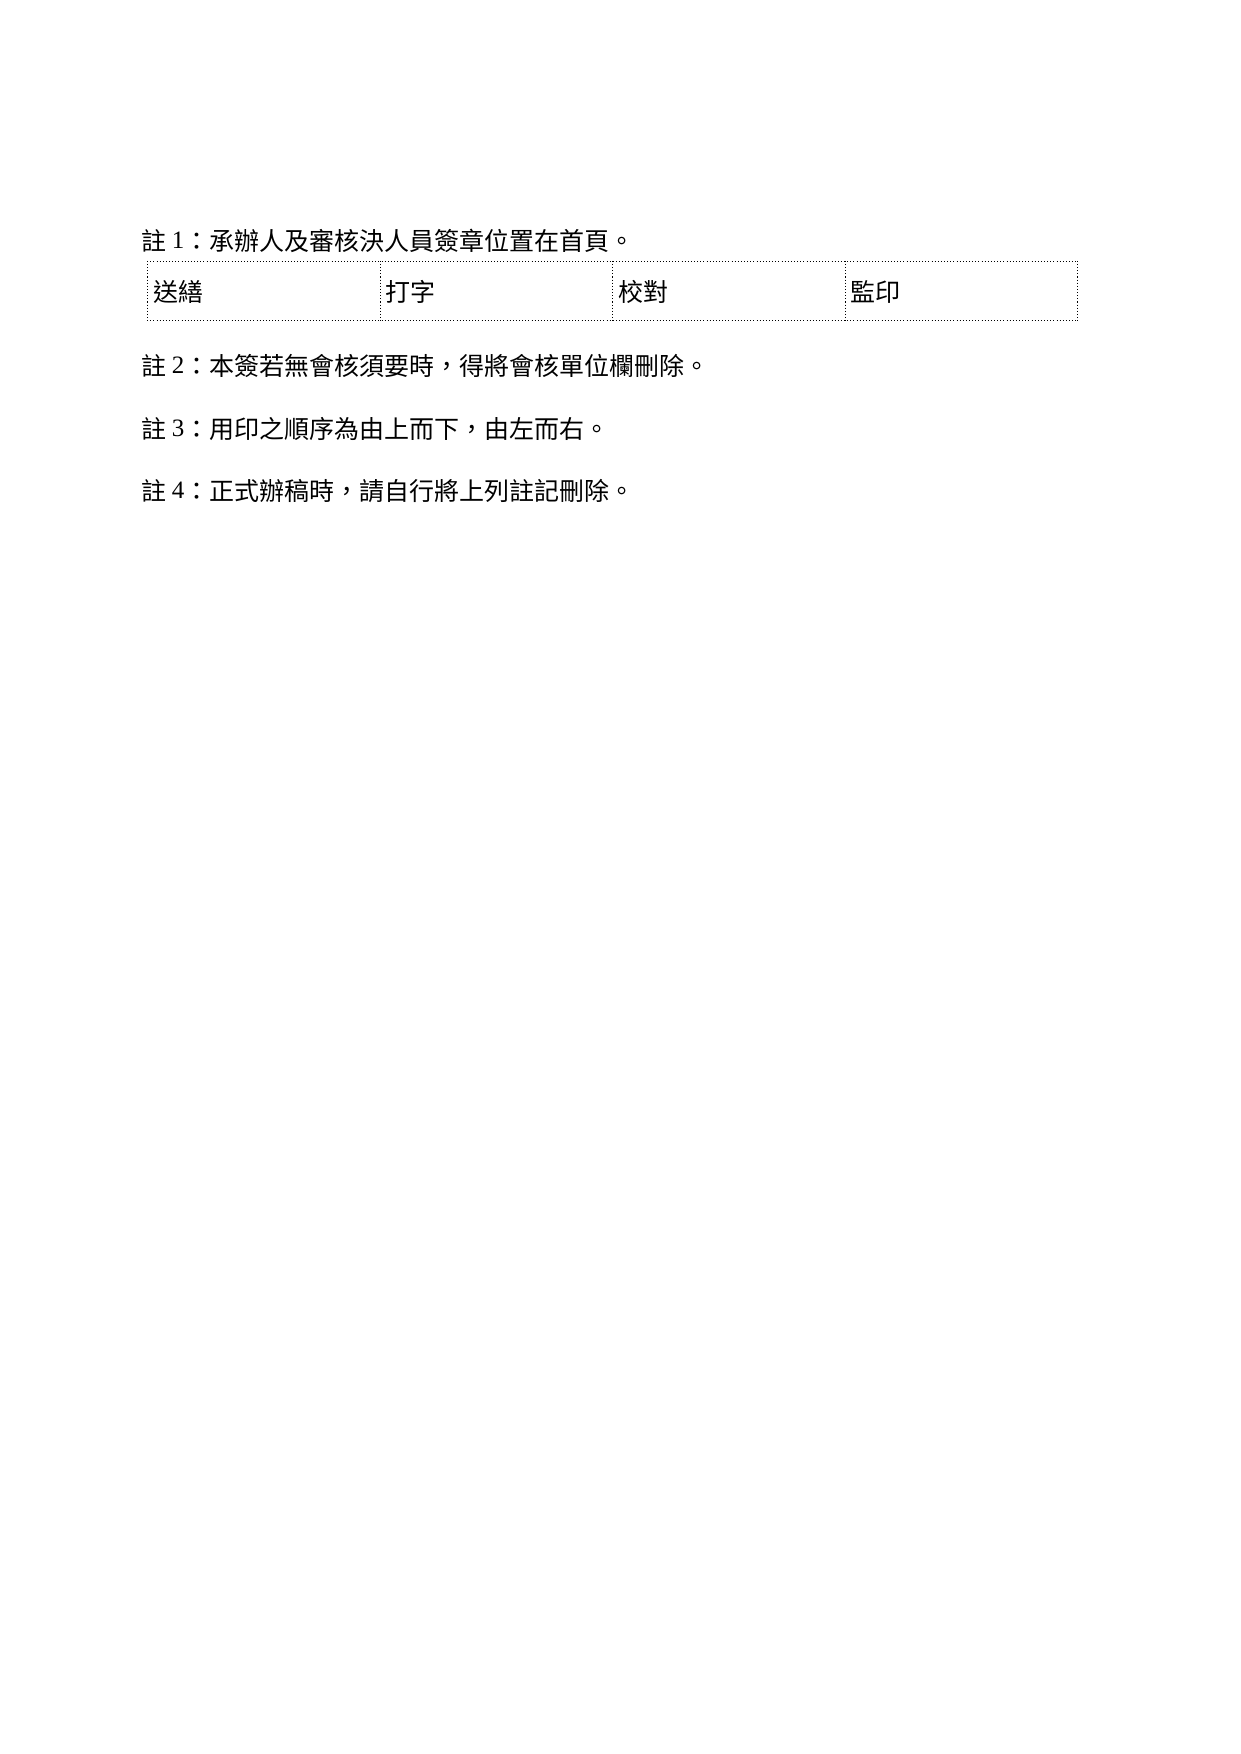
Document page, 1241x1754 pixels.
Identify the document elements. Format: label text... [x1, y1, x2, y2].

text 註2：本簽若無會核須要時，得將會核單位欄刪除。 [142, 323, 1092, 386]
table_header 送繕 [148, 261, 380, 320]
table_header 監印 [845, 261, 1078, 320]
text 註1：承辦人及審核決人員簽章位置在首頁。 [142, 198, 1092, 261]
table_header 校對 [613, 261, 845, 320]
text 註4：正式辦稿時，請自行將上列註記刪除。 [142, 448, 1092, 511]
table_header 打字 [380, 261, 613, 320]
text 註3：用印之順序為由上而下，由左而右。 [142, 386, 1092, 448]
